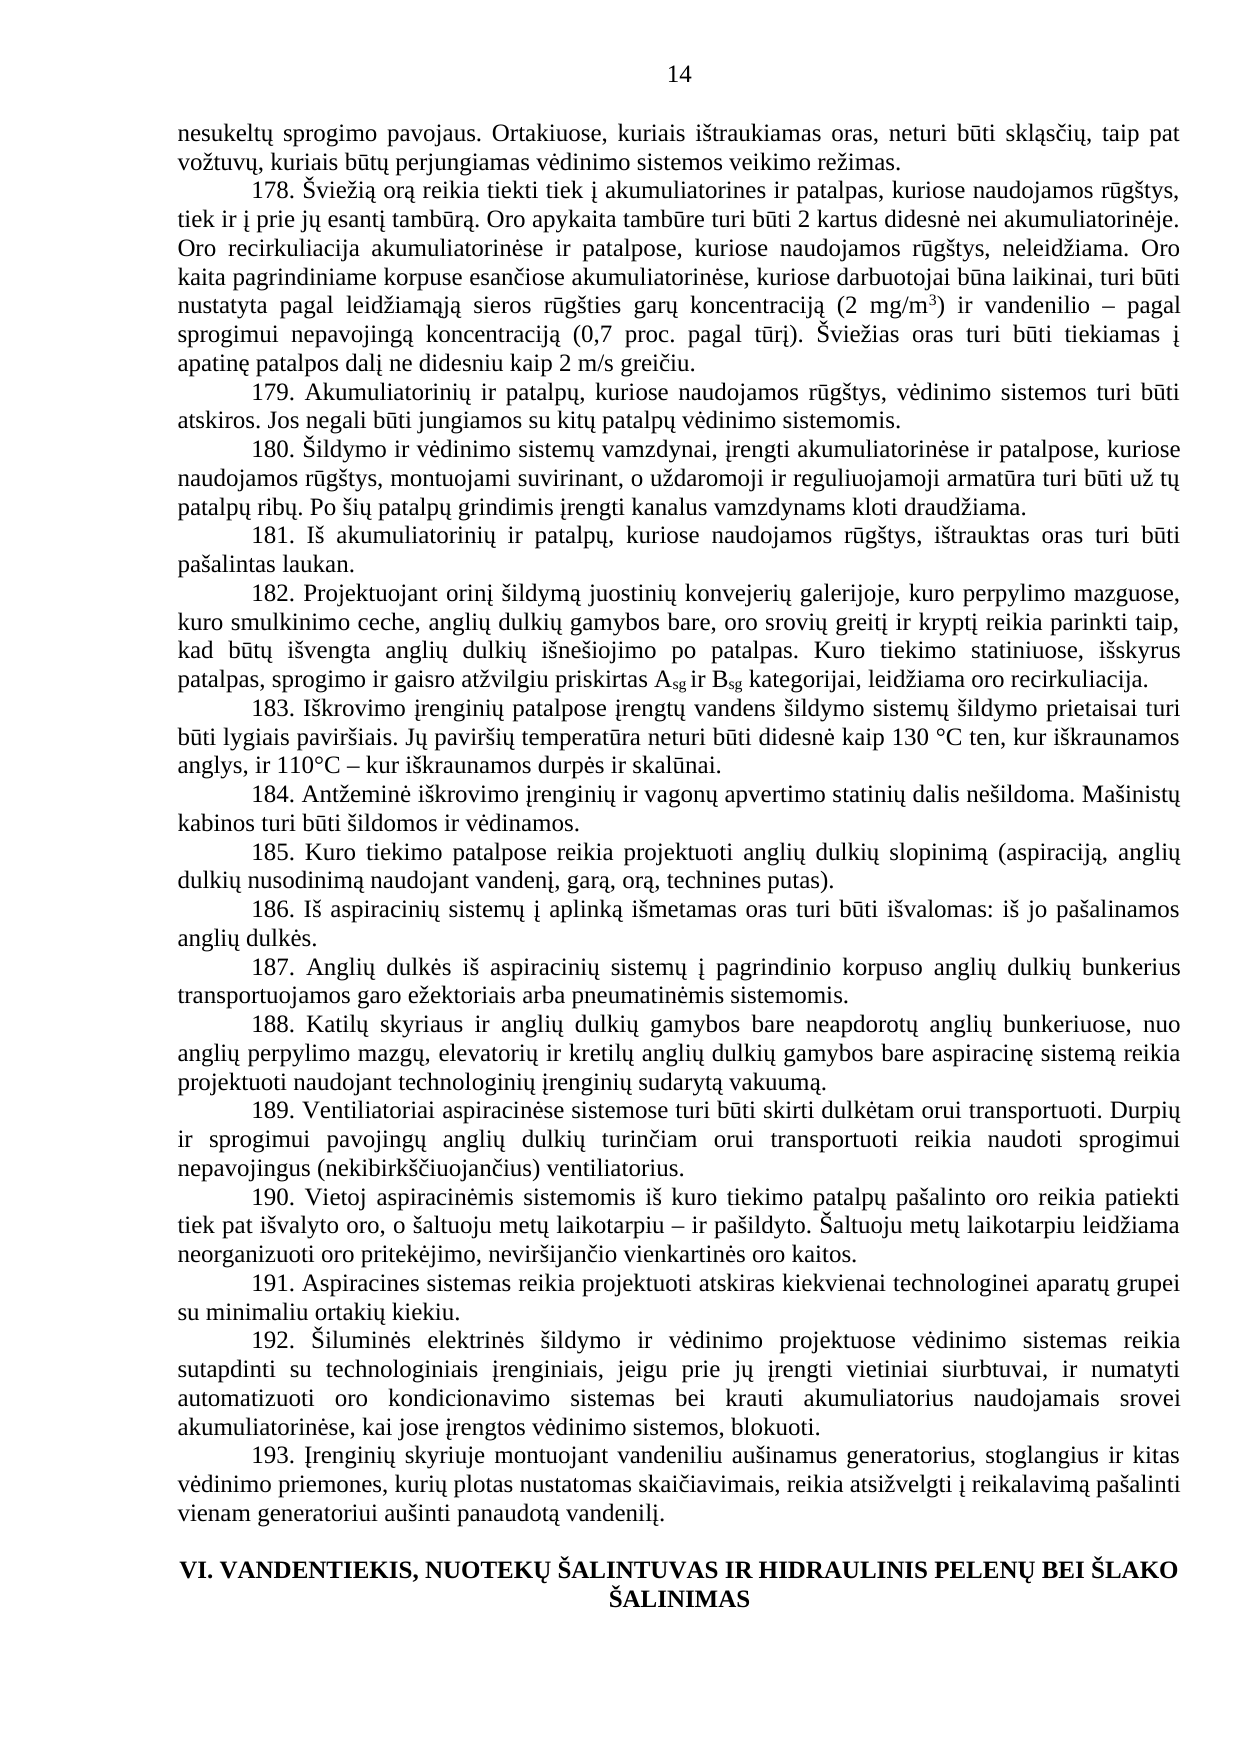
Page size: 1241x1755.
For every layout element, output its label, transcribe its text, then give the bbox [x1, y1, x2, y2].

text 183. Iškrovimo įrenginių patalpose įrengtų vandens šildymo sistemų šildymo prietaisai turi būti lygiais paviršiais. Jų paviršių temperatūra neturi būti didesnė kaip 130 °C ten, kur iškraunamos anglys, ir 110°C – kur iškraunamos durpės ir skalūnai. [177, 693, 1181, 779]
text 184. Antžeminė iškrovimo įrenginių ir vagonų apvertimo statinių dalis nešildoma. Mašinistų kabinos turi būti šildomos ir vėdinamos. [177, 779, 1181, 837]
text 181. Iš akumuliatorinių ir patalpų, kuriose naudojamos rūgštys, ištrauktas oras turi būti pašalintas laukan. [177, 521, 1181, 578]
text VI. VANDENTIEKIS, NUOTEKŲ ŠALINTUVAS IR HIDRAULINIS PELENŲ BEI ŠLAKO ŠALINIMAS [177, 1556, 1181, 1613]
text 189. Ventiliatoriai aspiracinėse sistemose turi būti skirti dulkėtam orui transportuoti. Durpių ir sprogimui pavojingų anglių dulkių turinčiam orui transportuoti reikia naudoti sprogimui nepavojingus (nekibirkščiuojančius) ventiliatorius. [177, 1096, 1181, 1182]
text 190. Vietoj aspiracinėmis sistemomis iš kuro tiekimo patalpų pašalinto oro reikia patiekti tiek pat išvalyto oro, o šaltuoju metų laikotarpiu – ir pašildyto. Šaltuoju metų laikotarpiu leidžiama neorganizuoti oro pritekėjimo, neviršijančio vienkartinės oro kaitos. [177, 1182, 1181, 1268]
text 193. Įrenginių skyriuje montuojant vandeniliu aušinamus generatorius, stoglangius ir kitas vėdinimo priemones, kurių plotas nustatomas skaičiavimais, reikia atsižvelgti į reikalavimą pašalinti vienam generatoriui aušinti panaudotą vandenilį. [177, 1441, 1181, 1527]
text 186. Iš aspiracinių sistemų į aplinką išmetamas oras turi būti išvalomas: iš jo pašalinamos anglių dulkės. [177, 894, 1181, 952]
text 185. Kuro tiekimo patalpose reikia projektuoti anglių dulkių slopinimą (aspiraciją, anglių dulkių nusodinimą naudojant vandenį, garą, orą, technines putas). [177, 837, 1181, 894]
text 179. Akumuliatorinių ir patalpų, kuriose naudojamos rūgštys, vėdinimo sistemos turi būti atskiros. Jos negali būti jungiamos su kitų patalpų vėdinimo sistemomis. [177, 377, 1181, 434]
text 188. Katilų skyriaus ir anglių dulkių gamybos bare neapdorotų anglių bunkeriuose, nuo anglių perpylimo mazgų, elevatorių ir kretilų anglių dulkių gamybos bare aspiracinę sistemą reikia projektuoti naudojant technologinių įrenginių sudarytą vakuumą. [177, 1009, 1181, 1096]
text 187. Anglių dulkės iš aspiracinių sistemų į pagrindinio korpuso anglių dulkių bunkerius transportuojamos garo ežektoriais arba pneumatinėmis sistemomis. [177, 952, 1181, 1009]
text 192. Šiluminės elektrinės šildymo ir vėdinimo projektuose vėdinimo sistemas reikia sutapdinti su technologiniais įrenginiais, jeigu prie jų įrengti vietiniai siurbtuvai, ir numatyti automatizuoti oro kondicionavimo sistemas bei krauti akumuliatorius naudojamais srovei akumuliatorinėse, kai jose įrengtos vėdinimo sistemos, blokuoti. [177, 1326, 1181, 1441]
text 180. Šildymo ir vėdinimo sistemų vamzdynai, įrengti akumuliatorinėse ir patalpose, kuriose naudojamos rūgštys, montuojami suvirinant, o uždaromoji ir reguliuojamoji armatūra turi būti už tų patalpų ribų. Po šių patalpų grindimis įrengti kanalus vamzdynams kloti draudžiama. [177, 434, 1181, 521]
text 178. Šviežią orą reikia tiekti tiek į akumuliatorines ir patalpas, kuriose naudojamos rūgštys, tiek ir į prie jų esantį tambūrą. Oro apykaita tambūre turi būti 2 kartus didesnė nei akumuliatorinėje. Oro recirkuliacija akumuliatorinėse ir patalpose, kuriose naudojamos rūgštys, neleidžiama. Oro kaita pagrindiniame korpuse esančiose akumuliatorinėse, kuriose darbuotojai būna laikinai, turi būti nustatyta pagal leidžiamąją sieros rūgšties garų koncentraciją (2 mg/m3) ir vandenilio – pagal sprogimui nepavojingą koncentraciją (0,7 proc. pagal tūrį). Šviežias oras turi būti tiekiamas į apatinę patalpos dalį ne didesniu kaip 2 m/s greičiu. [177, 176, 1181, 377]
text nesukeltų sprogimo pavojaus. Ortakiuose, kuriais ištraukiamas oras, neturi būti skląsčių, taip pat vožtuvų, kuriais būtų perjungiamas vėdinimo sistemos veikimo režimas. [177, 118, 1181, 176]
text 191. Aspiracines sistemas reikia projektuoti atskiras kiekvienai technologinei aparatų grupei su minimaliu ortakių kiekiu. [177, 1268, 1181, 1326]
text 182. Projektuojant orinį šildymą juostinių konvejerių galerijoje, kuro perpylimo mazguose, kuro smulkinimo ceche, anglių dulkių gamybos bare, oro srovių greitį ir kryptį reikia parinkti taip, kad būtų išvengta anglių dulkių išnešiojimo po patalpas. Kuro tiekimo statiniuose, išskyrus patalpas, sprogimo ir gaisro atžvilgiu priskirtas Asg ir Bsg kategorijai, leidžiama oro recirkuliacija. [177, 578, 1181, 693]
